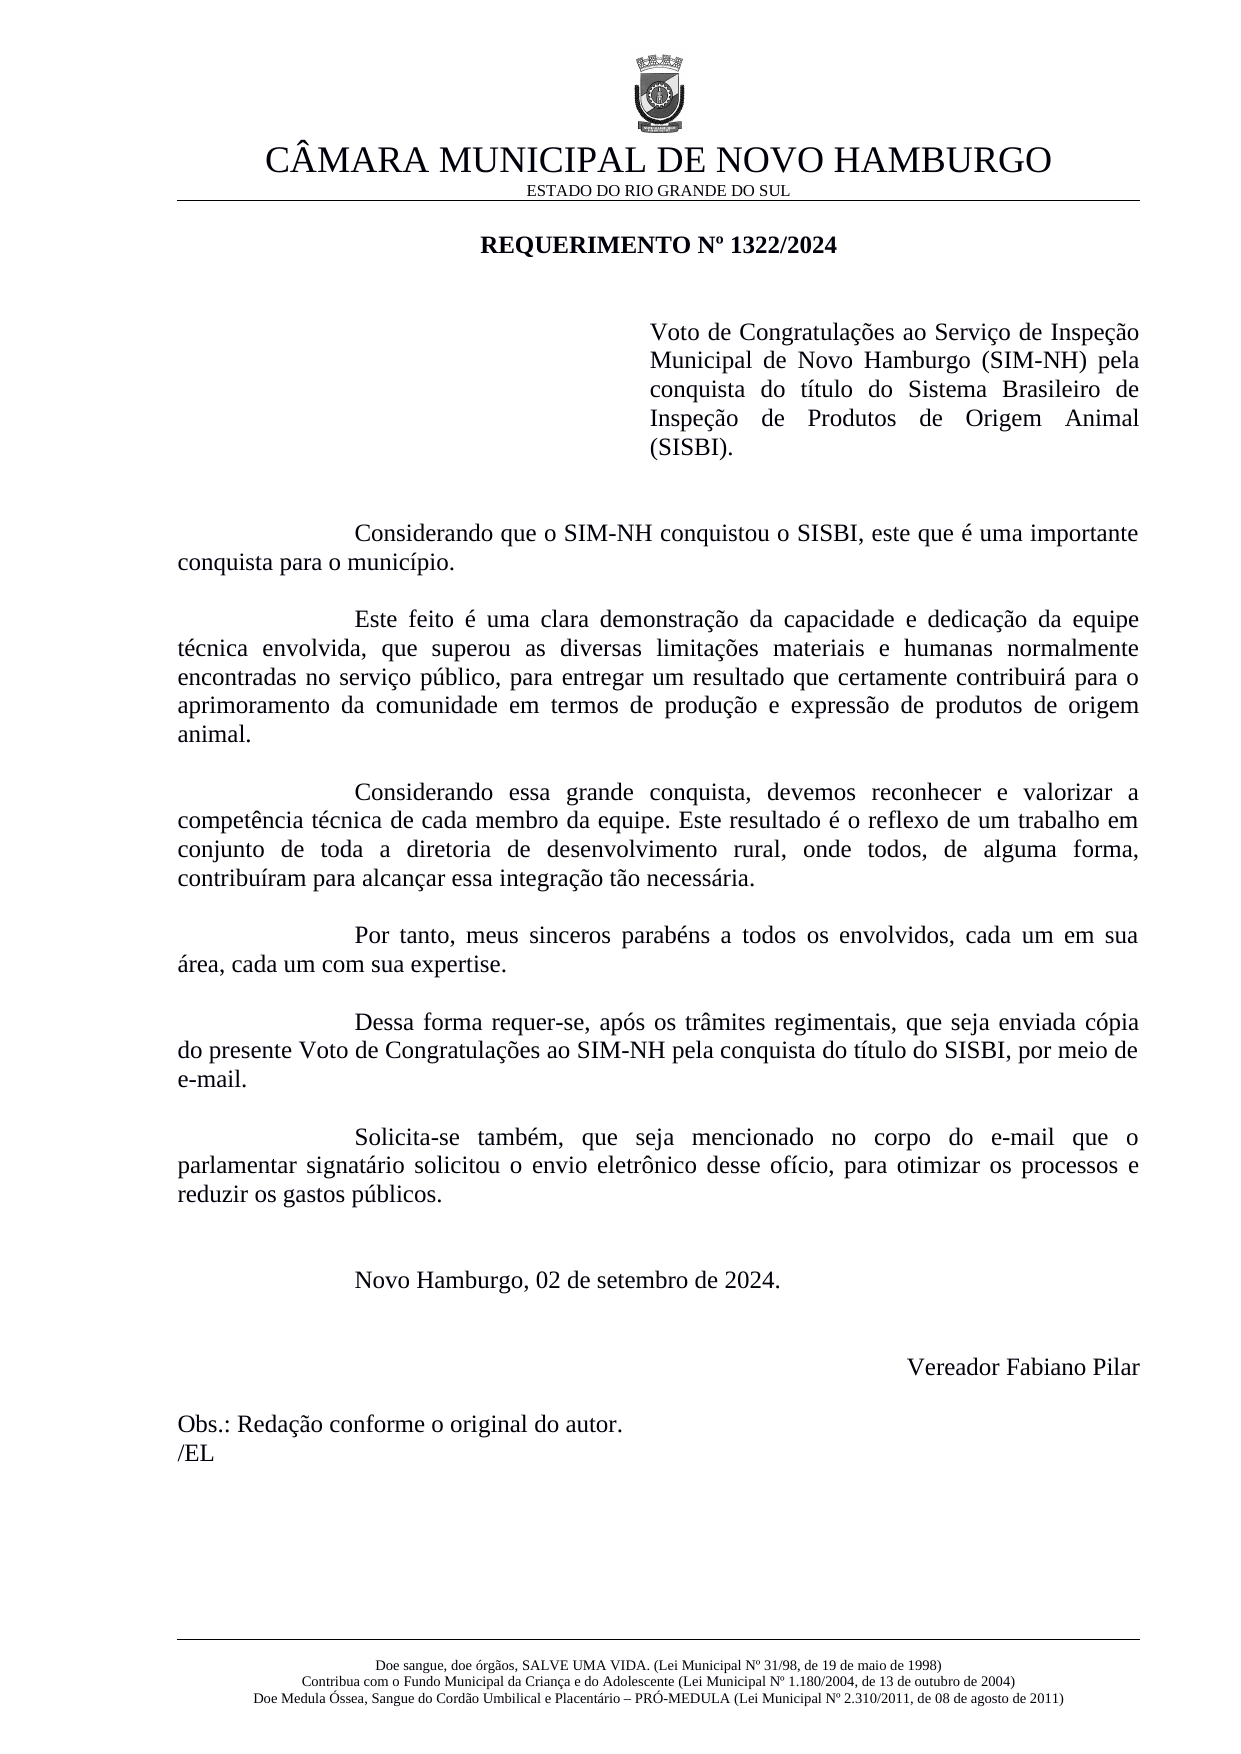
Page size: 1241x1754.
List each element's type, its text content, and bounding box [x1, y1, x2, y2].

text Novo Hamburgo, 02 de setembro de 2024. [177, 1266, 1140, 1294]
text Obs.: Redação conforme o original do autor. [177, 1409, 1140, 1438]
text REQUERIMENTO Nº 1322/2024 [177, 231, 1140, 259]
text Este feito é uma clara demonstração da capacidade e dedicação da equipe técnica envolvida, que superou as diversas limitações materiais e humanas normalmente encontradas no serviço público, para entregar um resultado que certamente contribuirá para o aprimoramento da comunidade em termos de produção e expressão de produtos de origem animal. [177, 604, 1140, 748]
text Vereador Fabiano Pilar [177, 1352, 1140, 1381]
text Considerando essa grande conquista, devemos reconhecer e valorizar a competência técnica de cada membro da equipe. Este resultado é o reflexo de um trabalho em conjunto de toda a diretoria de desenvolvimento rural, onde todos, de alguma forma, contribuíram para alcançar essa integração tão necessária. [177, 777, 1140, 892]
text Por tanto, meus sinceros parabéns a todos os envolvidos, cada um em sua área, cada um com sua expertise. [177, 921, 1140, 978]
text Dessa forma requer-se, após os trâmites regimentais, que seja enviada cópia do presente Voto de Congratulações ao SIM-NH pela conquista do título do SISBI, por meio de e-mail. [177, 1007, 1140, 1093]
text /EL [177, 1438, 1140, 1467]
text Solicita-se também, que seja mencionado no corpo do e-mail que o parlamentar signatário solicitou o envio eletrônico desse ofício, para otimizar os processos e reduzir os gastos públicos. [177, 1122, 1140, 1208]
text Considerando que o SIM-NH conquistou o SISBI, este que é uma importante conquista para o município. [177, 518, 1140, 576]
text Voto de Congratulações ao Serviço de Inspeção Municipal de Novo Hamburgo (SIM-NH) pela conquista do título do Sistema Brasileiro de Inspeção de Produtos de Origem Animal (SISBI). [649, 317, 1140, 461]
